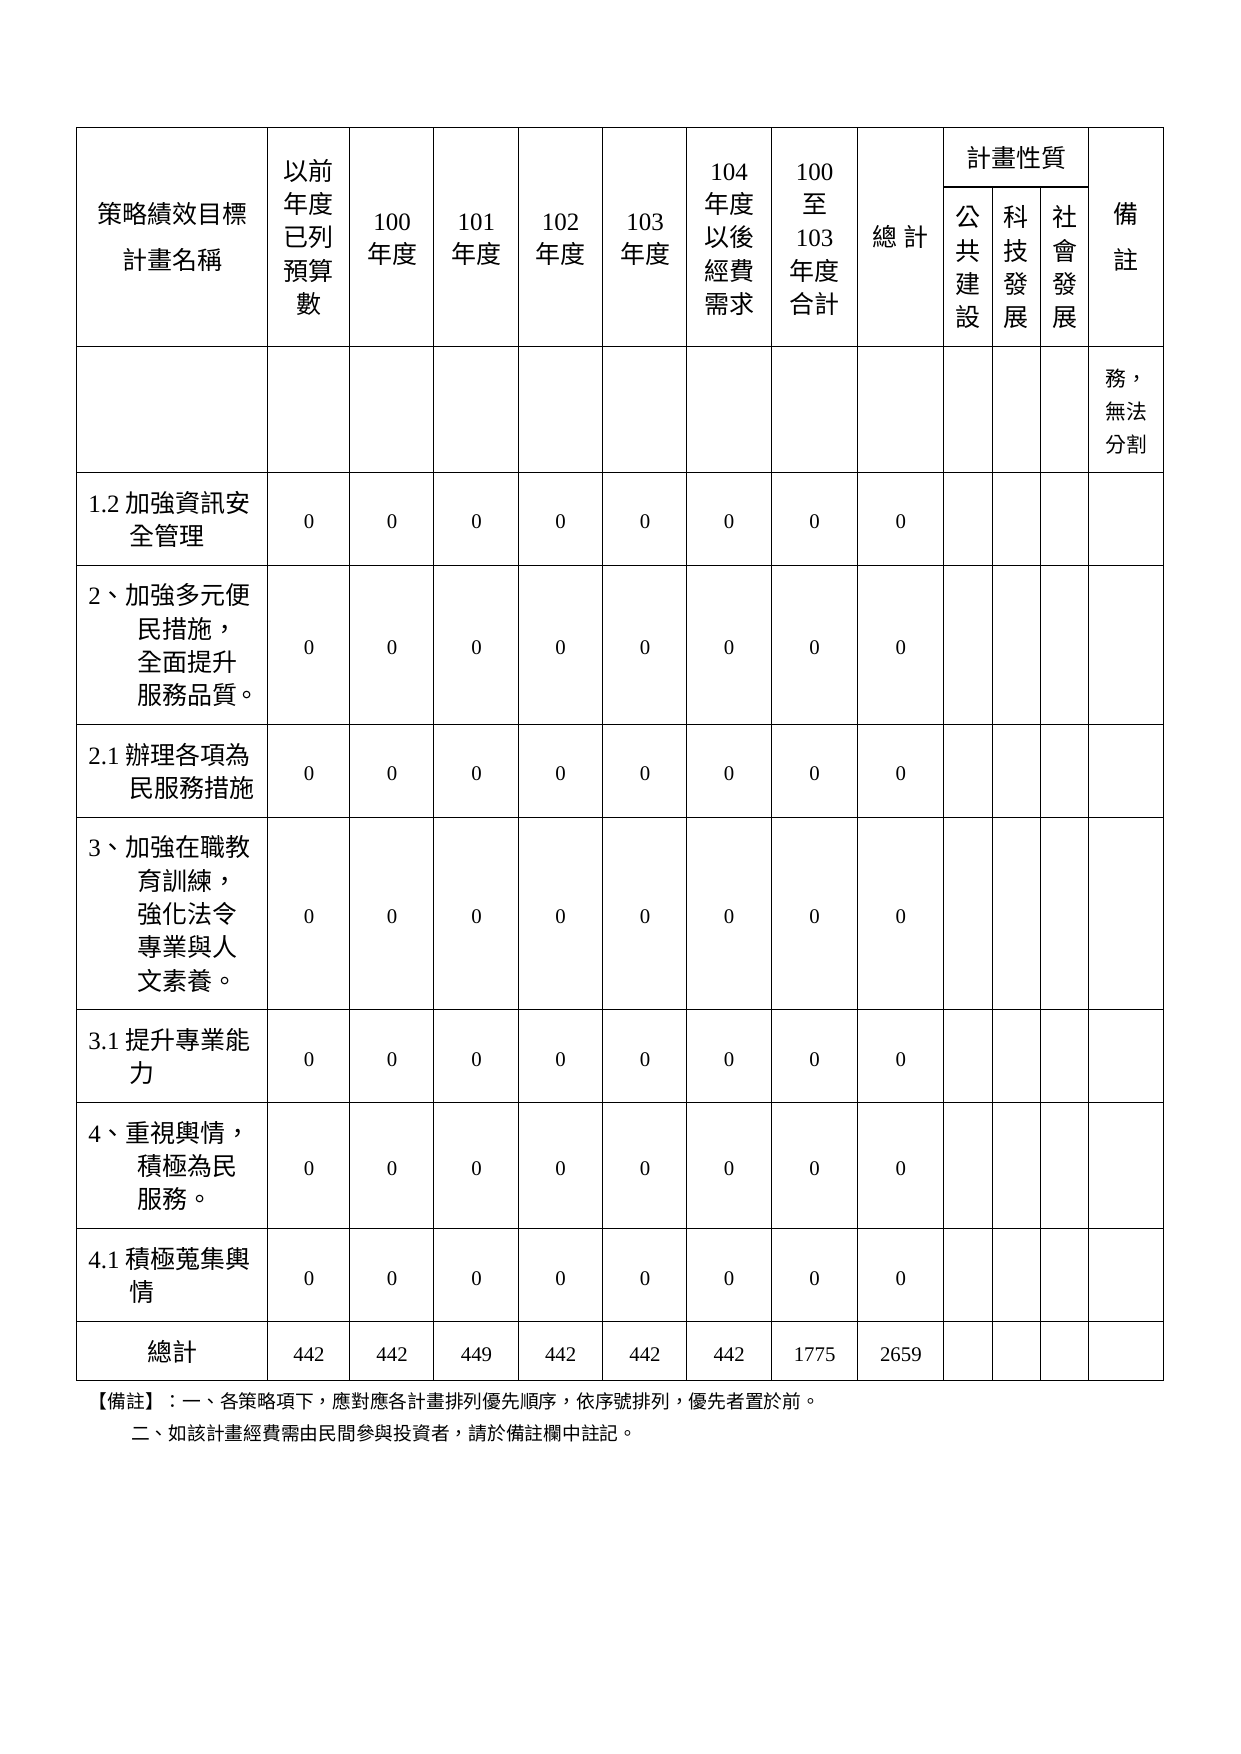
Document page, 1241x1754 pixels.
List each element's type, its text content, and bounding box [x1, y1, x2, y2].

table_cell 務，無法分割 [1089, 347, 1163, 472]
table_cell [1089, 566, 1163, 724]
table_cell 0 [858, 1103, 943, 1228]
table_cell 0 [350, 1229, 433, 1321]
table_header 計畫性質 [944, 128, 1088, 186]
table_cell 0 [350, 1010, 433, 1102]
table_cell 0 [603, 566, 686, 724]
table_cell 0 [434, 1103, 518, 1228]
table_cell 0 [858, 1229, 943, 1321]
table_cell [1089, 473, 1163, 564]
table_cell 0 [772, 473, 857, 564]
table_cell 0 [434, 725, 518, 817]
table_cell 0 [603, 1229, 686, 1321]
table_cell [1041, 1103, 1088, 1228]
table_cell [993, 725, 1040, 817]
table_header 以前年度已列預算數 [268, 128, 349, 346]
table_cell 442 [603, 1322, 686, 1380]
table_cell 442 [519, 1322, 602, 1380]
table_cell 0 [858, 818, 943, 1009]
table_cell 0 [519, 818, 602, 1009]
table_cell 1775 [772, 1322, 857, 1380]
table_cell 0 [687, 473, 771, 564]
table_cell 科技發展 [993, 188, 1040, 346]
table_cell [944, 566, 992, 724]
table_cell [944, 1010, 992, 1102]
table_cell 2659 [858, 1322, 943, 1380]
table_cell [77, 347, 267, 472]
table_cell [944, 725, 992, 817]
table_cell [1089, 1010, 1163, 1102]
table_cell 總計 [77, 1322, 267, 1380]
table_header 102年度 [519, 128, 602, 346]
table_cell [993, 347, 1040, 472]
table_cell [1089, 725, 1163, 817]
table_cell [944, 473, 992, 564]
table_cell 0 [519, 566, 602, 724]
table_cell [1041, 725, 1088, 817]
table_cell 0 [772, 1103, 857, 1228]
table_cell [1041, 566, 1088, 724]
table_header 策略績效目標 計畫名稱 [77, 128, 267, 346]
table_header 總 計 [858, 128, 943, 346]
table_cell [1089, 1322, 1163, 1380]
table_cell [993, 1010, 1040, 1102]
table_header 備 註 [1089, 128, 1163, 346]
table_cell 0 [603, 473, 686, 564]
table_cell [944, 1322, 992, 1380]
table_cell 0 [268, 473, 349, 564]
table_cell [944, 347, 992, 472]
table_cell 0 [350, 1103, 433, 1228]
table_cell 0 [687, 725, 771, 817]
table_cell 0 [772, 818, 857, 1009]
table_cell 0 [603, 818, 686, 1009]
table_cell 0 [858, 566, 943, 724]
table_cell 0 [687, 566, 771, 724]
table_cell 442 [268, 1322, 349, 1380]
table_cell 加強在職教育訓練，強化法令專業與人文素養。 [77, 818, 267, 1009]
table_cell 0 [268, 1103, 349, 1228]
table_cell 0 [268, 1229, 349, 1321]
table_header 100至103年度合計 [772, 128, 857, 346]
table_cell 0 [268, 818, 349, 1009]
table_cell [519, 347, 602, 472]
table_header 103年度 [603, 128, 686, 346]
table_cell 0 [858, 725, 943, 817]
table_cell 0 [350, 473, 433, 564]
table_cell 0 [772, 725, 857, 817]
table_cell 0 [519, 1103, 602, 1228]
table_cell [993, 818, 1040, 1009]
table_cell 0 [519, 725, 602, 817]
table_cell 0 [350, 566, 433, 724]
table_cell 0 [858, 1010, 943, 1102]
table_cell 1.2 加強資訊安全管理 [77, 473, 267, 564]
table_cell 0 [687, 1010, 771, 1102]
table_cell [1041, 347, 1088, 472]
table_cell 公共建設 [944, 188, 992, 346]
table_cell 449 [434, 1322, 518, 1380]
text 二、如該計畫經費需由民間參與投資者，請於備註欄中註記。 [88, 1425, 1152, 1444]
table_cell 0 [268, 725, 349, 817]
table_cell [993, 1103, 1040, 1228]
table_cell [1041, 1010, 1088, 1102]
table_cell 加強多元便民措施，全面提升服務品質。 [77, 566, 267, 724]
table_cell 3.1 提升專業能力 [77, 1010, 267, 1102]
table_cell 0 [350, 818, 433, 1009]
table_cell [1041, 473, 1088, 564]
table_cell 0 [858, 473, 943, 564]
table_cell 0 [772, 566, 857, 724]
table_cell 0 [434, 1010, 518, 1102]
table_cell 0 [687, 1103, 771, 1228]
text 【備註】：一、各策略項下，應對應各計畫排列優先順序，依序號排列，優先者置於前。 [88, 1394, 1152, 1412]
table_cell 0 [268, 1010, 349, 1102]
table_cell 0 [603, 725, 686, 817]
table_cell [268, 347, 349, 472]
table_cell [944, 1103, 992, 1228]
table_cell 0 [350, 725, 433, 817]
table_cell 0 [519, 1010, 602, 1102]
table_cell 0 [603, 1103, 686, 1228]
table_cell 0 [772, 1010, 857, 1102]
table_cell [993, 473, 1040, 564]
table_cell 0 [434, 566, 518, 724]
table_header 104年度以後經費需求 [687, 128, 771, 346]
table_cell 442 [350, 1322, 433, 1380]
table_cell [1041, 1229, 1088, 1321]
table_cell [1089, 1229, 1163, 1321]
table_header 100年度 [350, 128, 433, 346]
table_header 101年度 [434, 128, 518, 346]
table_cell 0 [603, 1010, 686, 1102]
table_cell [993, 566, 1040, 724]
table_cell 0 [519, 473, 602, 564]
table_cell 0 [772, 1229, 857, 1321]
table_cell [603, 347, 686, 472]
table_cell [944, 1229, 992, 1321]
table_cell 442 [687, 1322, 771, 1380]
table_cell 重視輿情，積極為民服務。 [77, 1103, 267, 1228]
table_cell [1089, 1103, 1163, 1228]
table_cell [1041, 1322, 1088, 1380]
table_cell [944, 818, 992, 1009]
table_cell [434, 347, 518, 472]
table_cell 0 [687, 818, 771, 1009]
table_cell [687, 347, 771, 472]
table_cell 4.1 積極蒐集輿情 [77, 1229, 267, 1321]
table_cell 社會發展 [1041, 188, 1088, 346]
table_cell [858, 347, 943, 472]
table_cell 0 [268, 566, 349, 724]
table_cell [350, 347, 433, 472]
table_cell [1041, 818, 1088, 1009]
table_cell 0 [434, 1229, 518, 1321]
table_cell 2.1 辦理各項為民服務措施 [77, 725, 267, 817]
table_cell 0 [434, 473, 518, 564]
table_cell 0 [687, 1229, 771, 1321]
table_cell [772, 347, 857, 472]
table_cell [993, 1322, 1040, 1380]
table_cell [1089, 818, 1163, 1009]
table_cell 0 [434, 818, 518, 1009]
table_cell [993, 1229, 1040, 1321]
table_cell 0 [519, 1229, 602, 1321]
